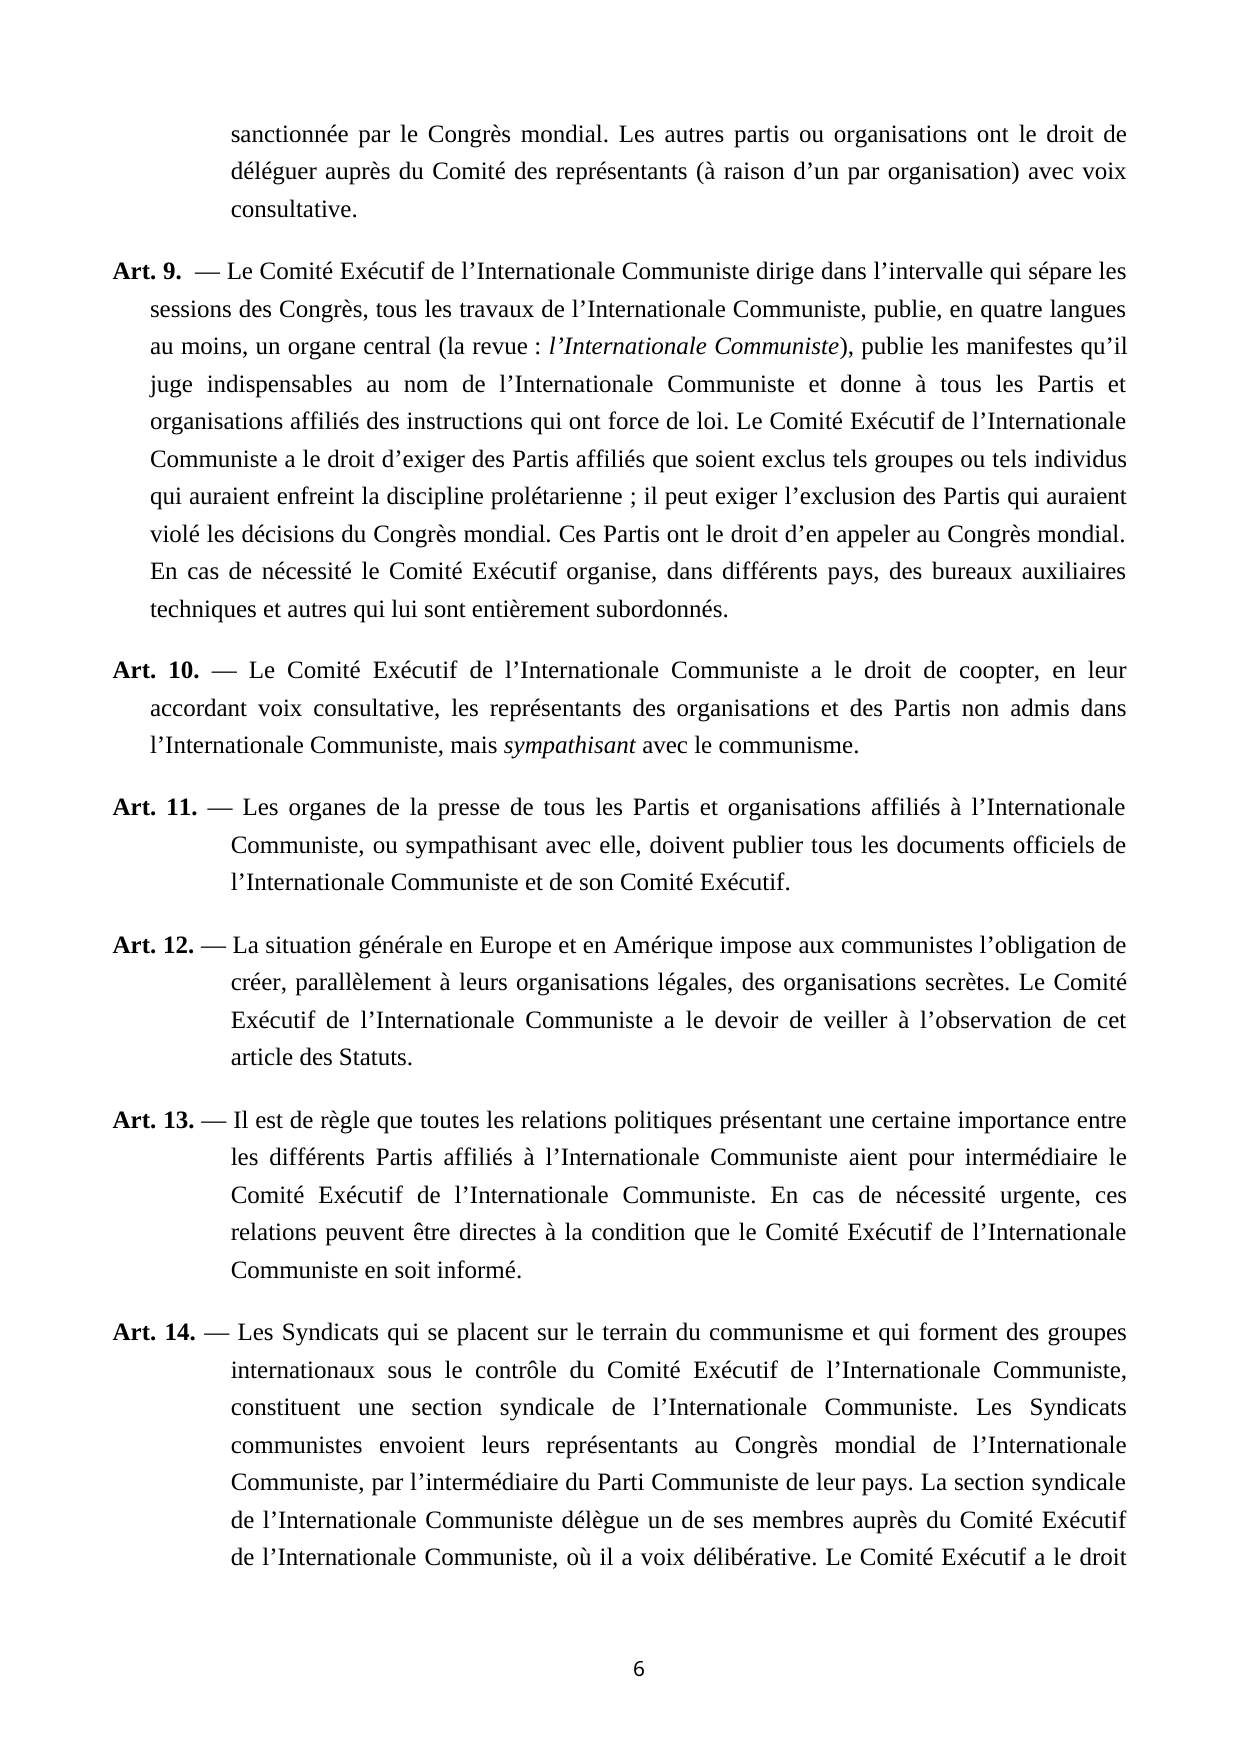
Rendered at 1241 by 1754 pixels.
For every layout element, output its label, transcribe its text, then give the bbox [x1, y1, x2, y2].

text Art. 9. — Le Comité Exécutif de l’Internationale Communiste dirige dans l’intervalle qui sépare les sessions des Congrès, tous les travaux de l’Internationale Communiste, publie, en quatre langues au moins, un organe central (la revue : l’Internationale Communiste), publie les manifestes qu’il juge indispensables au nom de l’Internationale Communiste et donne à tous les Partis et organisations affiliés des instructions qui ont force de loi. Le Comité Exécutif de l’Internationale Communiste a le droit d’exiger des Partis affiliés que soient exclus tels groupes ou tels individus qui auraient enfreint la discipline prolétarienne ; il peut exiger l’exclusion des Partis qui auraient violé les décisions du Congrès mondial. Ces Partis ont le droit d’en appeler au Congrès mondial. En cas de nécessité le Comité Exécutif organise, dans différents pays, des bureaux auxiliaires techniques et autres qui lui sont entièrement subordonnés. [112, 249, 1128, 624]
text Art. 10. — Le Comité Exécutif de l’Internationale Communiste a le droit de coopter, en leur accordant voix consultative, les représentants des organisations et des Partis non admis dans l’Internationale Communiste, mais sympathisant avec le communisme. [112, 649, 1128, 761]
text Art. 13. — Il est de règle que toutes les relations politiques présentant une certaine importance entre les différents Partis affiliés à l’Internationale Communiste aient pour intermédiaire le Comité Exécutif de l’Internationale Communiste. En cas de nécessité urgente, ces relations peuvent être directes à la condition que le Comité Exécutif de l’Internationale Communiste en soit informé. [112, 1098, 1128, 1286]
text Art. 12. — La situation générale en Europe et en Amérique impose aux communistes l’obligation de créer, parallèlement à leurs organisations légales, des organisations secrètes. Le Comité Exécutif de l’Internationale Communiste a le devoir de veiller à l’observation de cet article des Statuts. [112, 923, 1128, 1073]
text sanctionnée par le Congrès mondial. Les autres partis ou organisations ont le droit de déléguer auprès du Comité des représentants (à raison d’un par organisation) avec voix consultative. [112, 112, 1128, 225]
text Art. 14. — Les Syndicats qui se placent sur le terrain du communisme et qui forment des groupes internationaux sous le contrôle du Comité Exécutif de l’Internationale Communiste, constituent une section syndicale de l’Internationale Communiste. Les Syndicats communistes envoient leurs représentants au Congrès mondial de l’Internationale Communiste, par l’intermédiaire du Parti Communiste de leur pays. La section syndicale de l’Internationale Communiste délègue un de ses membres auprès du Comité Exécutif de l’Internationale Communiste, où il a voix délibérative. Le Comité Exécutif a le droit [112, 1311, 1128, 1573]
text Art. 11. — Les organes de la presse de tous les Partis et organisations affiliés à l’Internationale Communiste, ou sympathisant avec elle, doivent publier tous les documents officiels de l’Internationale Communiste et de son Comité Exécutif. [112, 786, 1128, 898]
